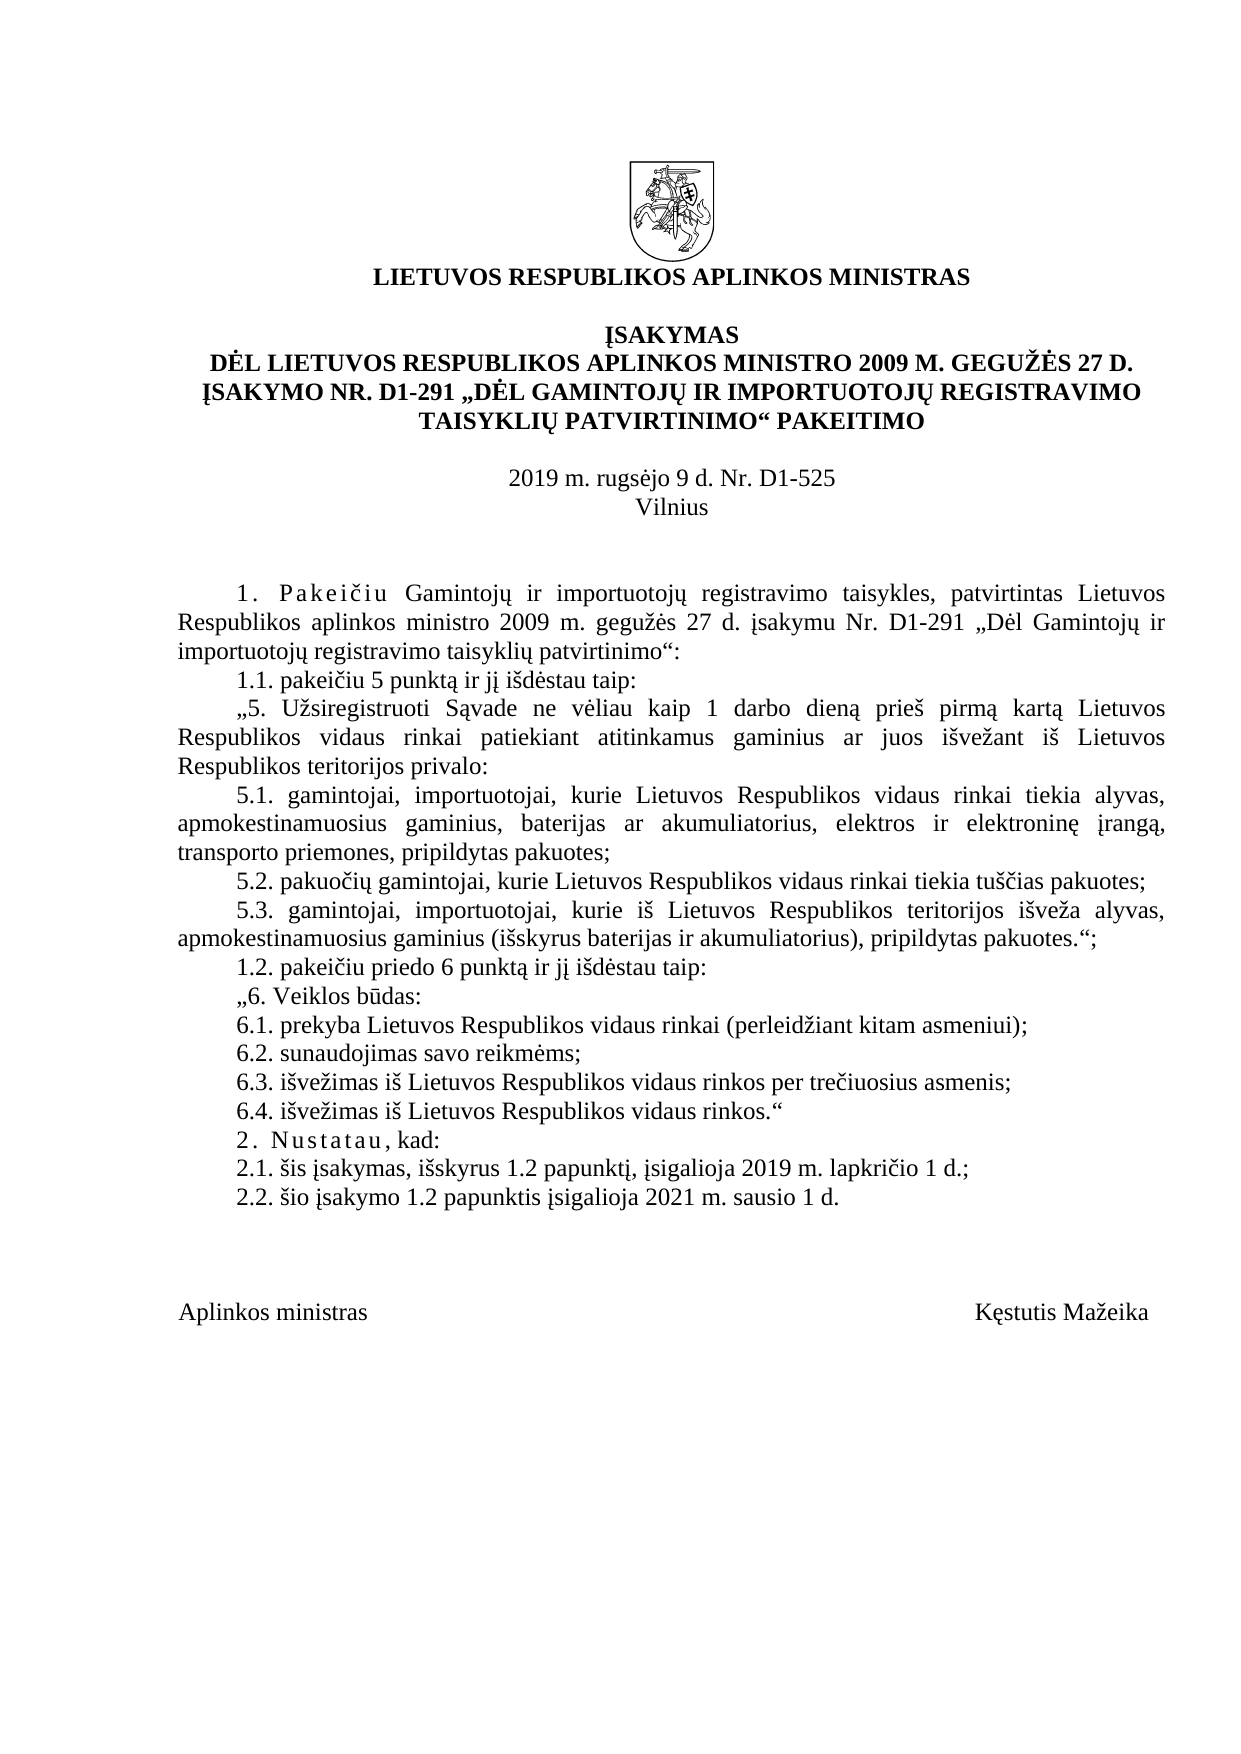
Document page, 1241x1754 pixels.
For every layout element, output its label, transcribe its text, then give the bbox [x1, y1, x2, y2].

text 5.1. gamintojai, importuotojai, kurie Lietuvos Respublikos vidaus rinkai tiekia alyvas, apmokestinamuosius gaminius, baterijas ar akumuliatorius, elektros ir elektroninę įrangą, transporto priemones, pripildytas pakuotes; [177, 780, 1166, 866]
text 6.1. prekyba Lietuvos Respublikos vidaus rinkai (perleidžiant kitam asmeniui); [177, 1010, 1166, 1038]
text 2.2. šio įsakymo 1.2 papunktis įsigalioja 2021 m. sausio 1 d. [177, 1182, 1166, 1211]
text 2. Nustatau, kad: [177, 1125, 1166, 1153]
text 1.1. pakeičiu 5 punktą ir jį išdėstau taip: [177, 665, 1166, 693]
text 5.3. gamintojai, importuotojai, kurie iš Lietuvos Respublikos teritorijos išveža alyvas, apmokestinamuosius gaminius (išskyrus baterijas ir akumuliatorius), pripildytas pakuotes.“; [177, 895, 1166, 952]
text LIETUVOS RESPUBLIKOS APLINKOS MINISTRAS [177, 262, 1166, 291]
text „5. Užsiregistruoti Sąvade ne vėliau kaip 1 darbo dieną prieš pirmą kartą Lietuvos Respublikos vidaus rinkai patiekiant atitinkamus gaminius ar juos išvežant iš Lietuvos Respublikos teritorijos privalo: [177, 693, 1166, 780]
text 6.4. išvežimas iš Lietuvos Respublikos vidaus rinkos.“ [177, 1096, 1166, 1125]
text 6.2. sunaudojimas savo reikmėms; [177, 1038, 1166, 1067]
text 1.2. pakeičiu priedo 6 punktą ir jį išdėstau taip: [177, 952, 1166, 981]
text Vilnius [177, 492, 1166, 550]
text 2019 m. rugsėjo 9 d. Nr. D1-525 [177, 463, 1166, 492]
text 5.2. pakuočių gamintojai, kurie Lietuvos Respublikos vidaus rinkai tiekia tuščias pakuotes; [177, 866, 1166, 895]
text ĮSAKYMAS [177, 320, 1166, 348]
text DĖL Lietuvos Respublikos aplinkos ministro 2009 m. gegužės 27 d. įsakymo Nr. D1-291 „Dėl Gamintojų ir importuotojų registravimo taisyklių PATVIRTINIMO“ PAKEITIMO [177, 348, 1166, 435]
text 6.3. išvežimas iš Lietuvos Respublikos vidaus rinkos per trečiuosius asmenis; [177, 1067, 1166, 1096]
text Aplinkos ministras Kęstutis Mažeika [178, 1297, 1163, 1326]
text „6. Veiklos būdas: [177, 981, 1166, 1010]
text 1. Pakeičiu Gamintojų ir importuotojų registravimo taisykles, patvirtintas Lietuvos Respublikos aplinkos ministro 2009 m. gegužės 27 d. įsakymu Nr. D1-291 „Dėl Gamintojų ir importuotojų registravimo taisyklių patvirtinimo“: [177, 578, 1166, 665]
text 2.1. šis įsakymas, išskyrus 1.2 papunktį, įsigalioja 2019 m. lapkričio 1 d.; [177, 1153, 1166, 1182]
